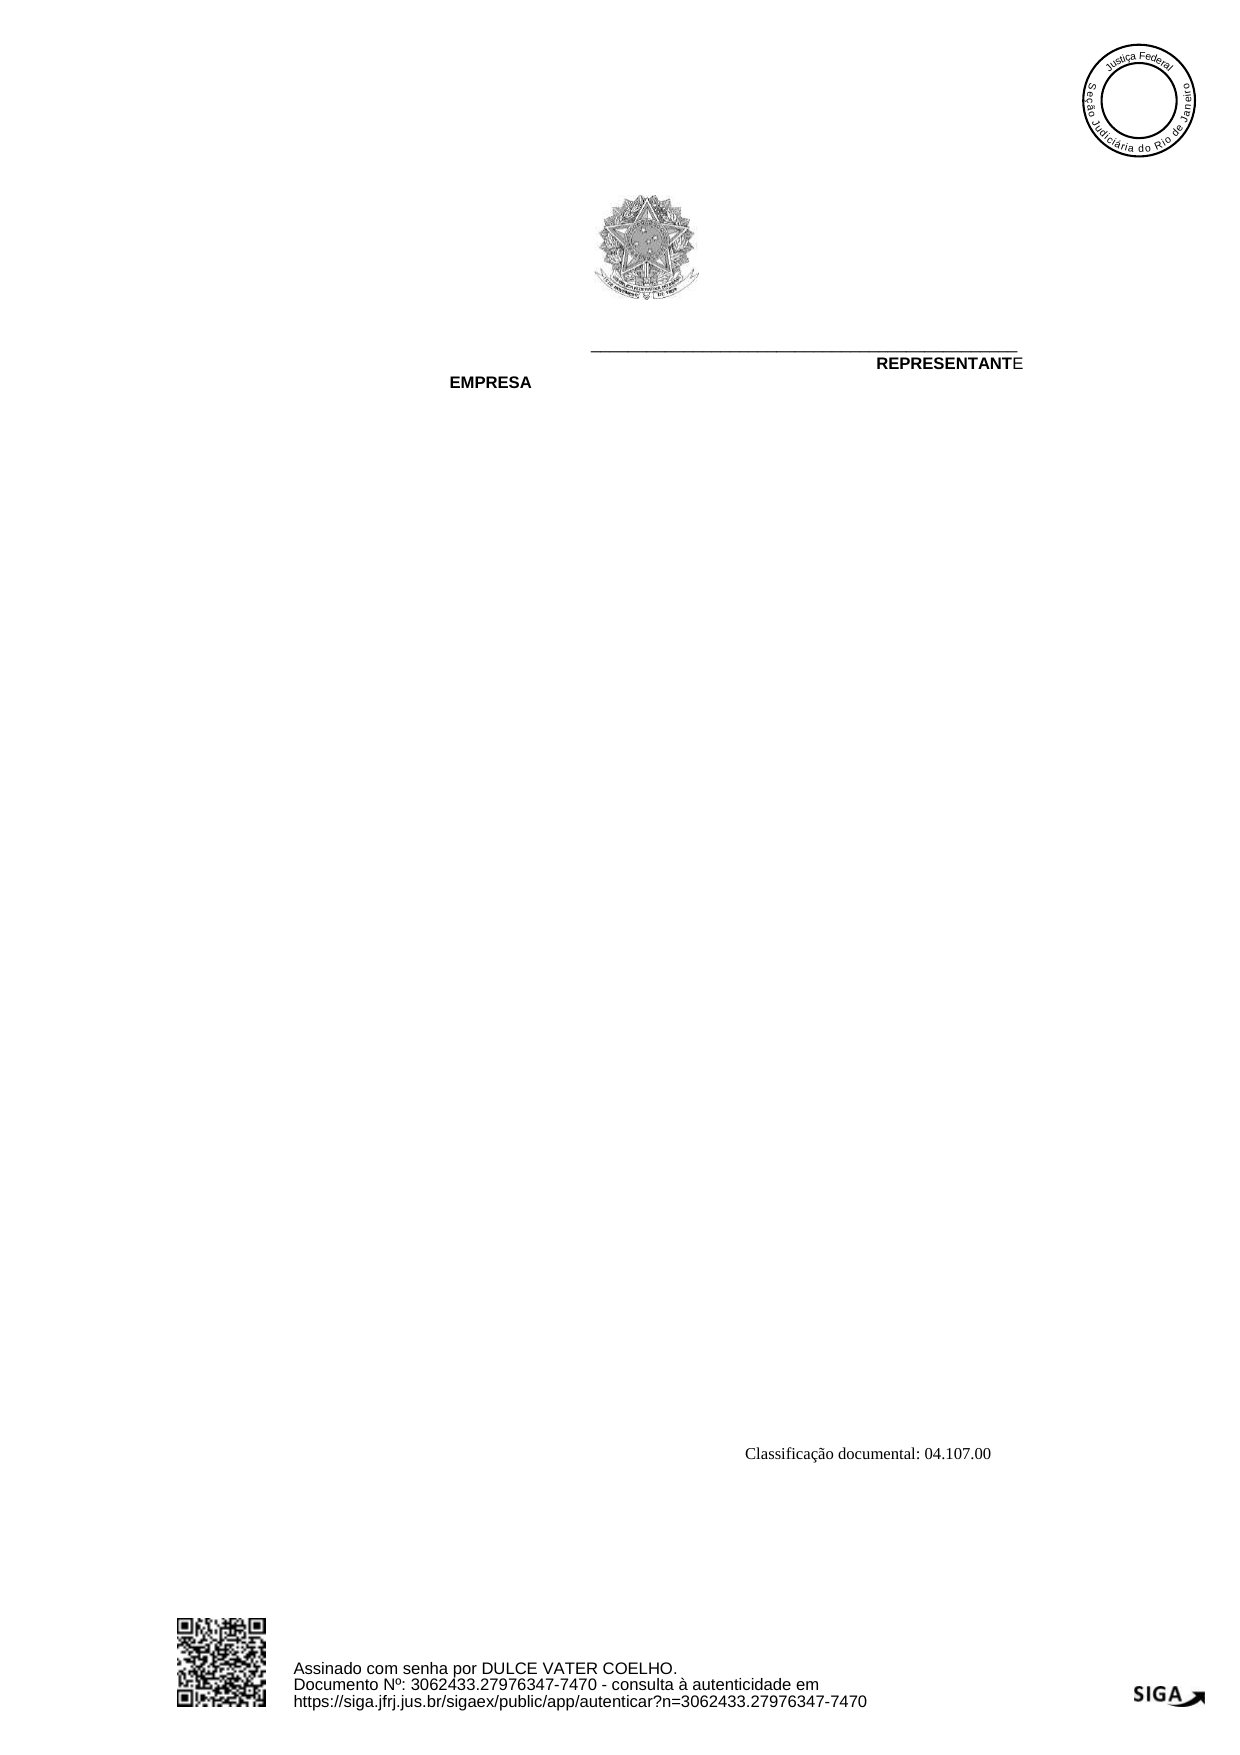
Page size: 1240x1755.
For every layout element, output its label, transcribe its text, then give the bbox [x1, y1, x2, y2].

text ______________________________________________ [267, 334, 1022, 353]
text REPRESENTANTE EMPRESA [408, 354, 1023, 392]
